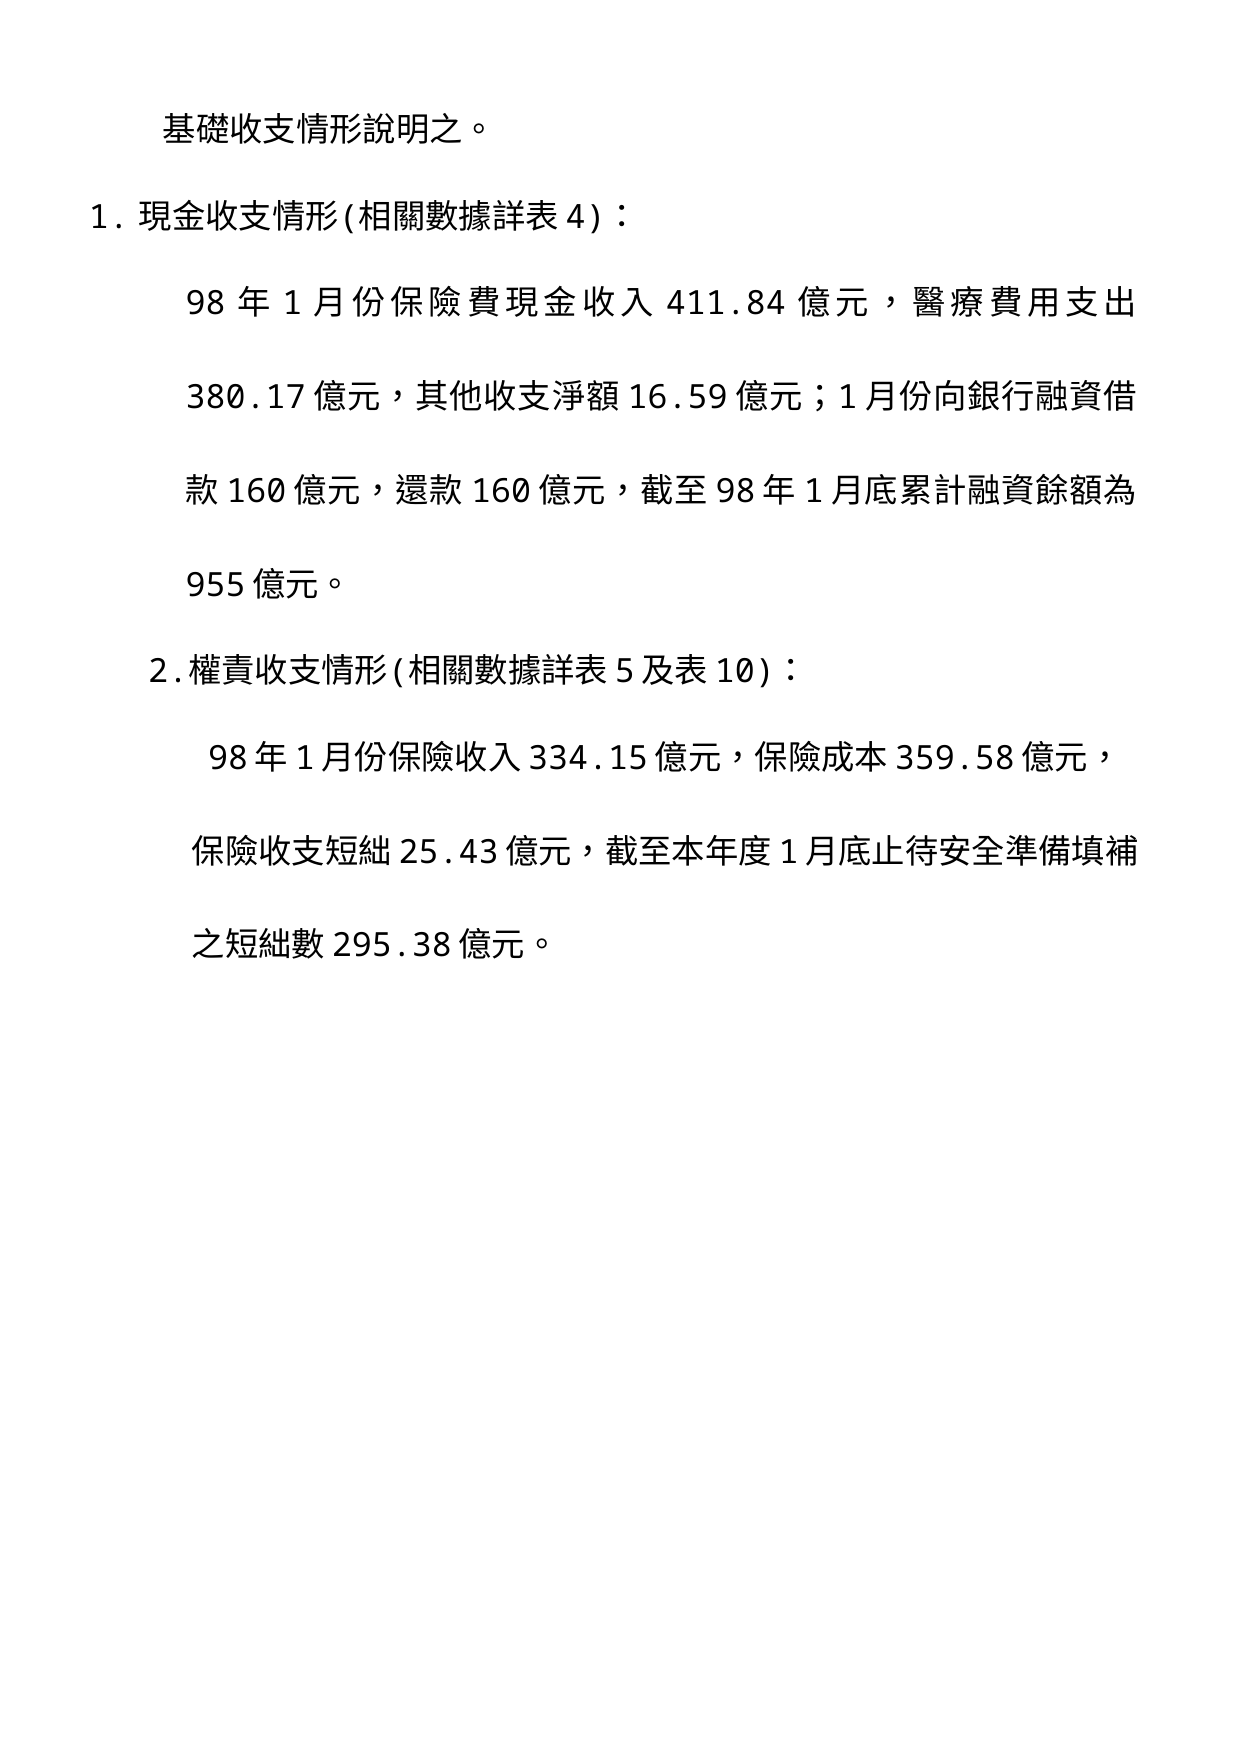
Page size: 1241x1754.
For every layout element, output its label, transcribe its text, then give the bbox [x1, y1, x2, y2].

text 基礎收支情形說明之。 [162, 85, 1149, 148]
text 98年1月份保險費現金收入411.84億元，醫療費用支出380.17億元，其他收支淨額16.59億元；1月份向銀行融資借款160億元，還款160億元，截至98年1月底累計融資餘額為955億元。 [185, 259, 1137, 602]
text 2.權責收支情形(相關數據詳表5及表10)： [148, 627, 1152, 689]
list 現金收支情形(相關數據詳表4)： [89, 172, 1137, 234]
text 98年1月份保險收入334.15億元，保險成本359.58億元，保險收支短絀25.43億元，截至本年度1月底止待安全準備填補之短絀數295.38億元。 [148, 713, 1152, 963]
